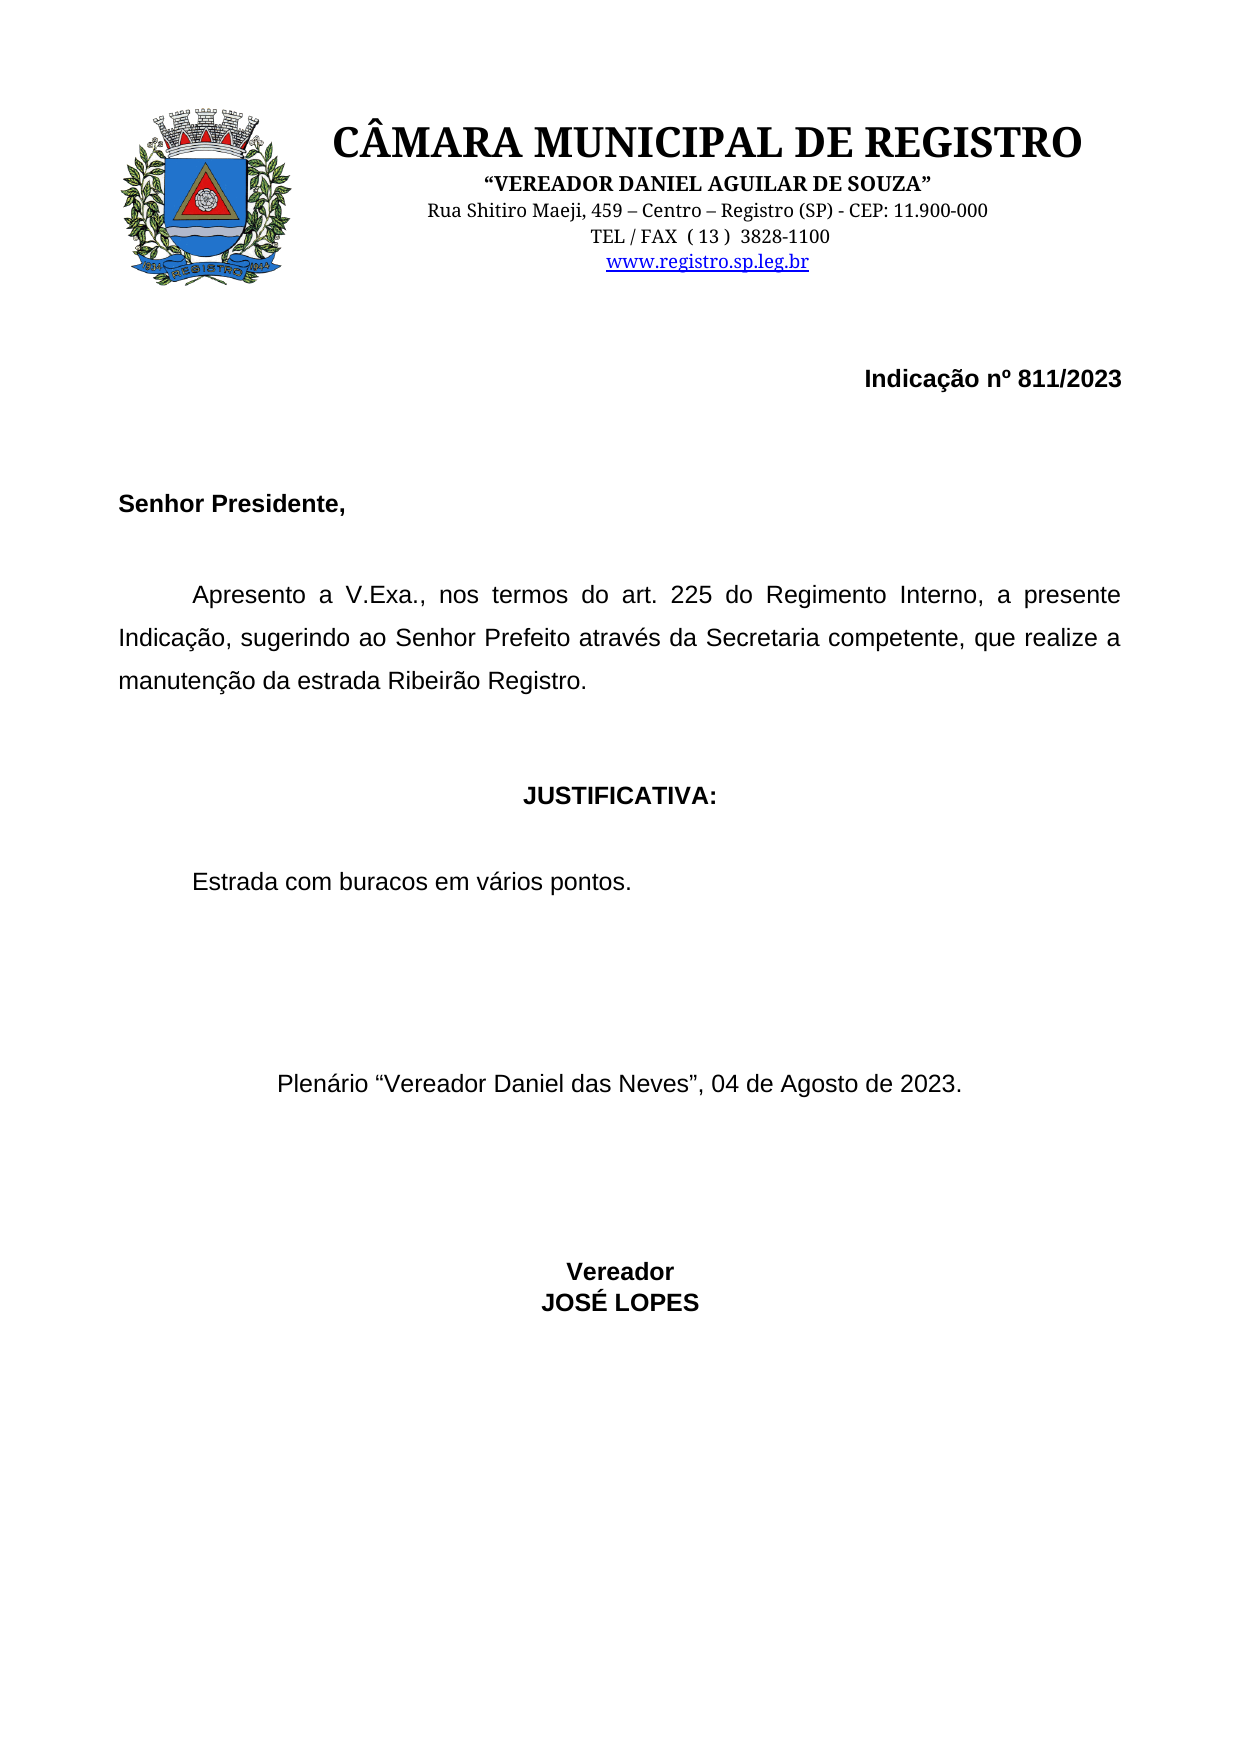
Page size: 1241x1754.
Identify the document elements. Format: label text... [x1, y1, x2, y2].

text JOSÉ LOPES [118, 1285, 1122, 1317]
text JUSTIFICATIVA: [118, 781, 1122, 810]
text Vereador [118, 1254, 1122, 1285]
text Indicação nº 811/2023 [118, 361, 1122, 392]
text Plenário “Vereador Daniel das Neves”, 04 de Agosto de 2023. [118, 1067, 1122, 1098]
text Senhor Presidente, [118, 486, 1122, 517]
text Apresento a V.Exa., nos termos do art. 225 do Regimento Interno, a presente Indicação, sugerindo ao Senhor Prefeito através da Secretaria competente, que realize a manutenção da estrada Ribeirão Registro. [118, 580, 1122, 695]
text Estrada com buracos em vários pontos. [118, 867, 1122, 896]
